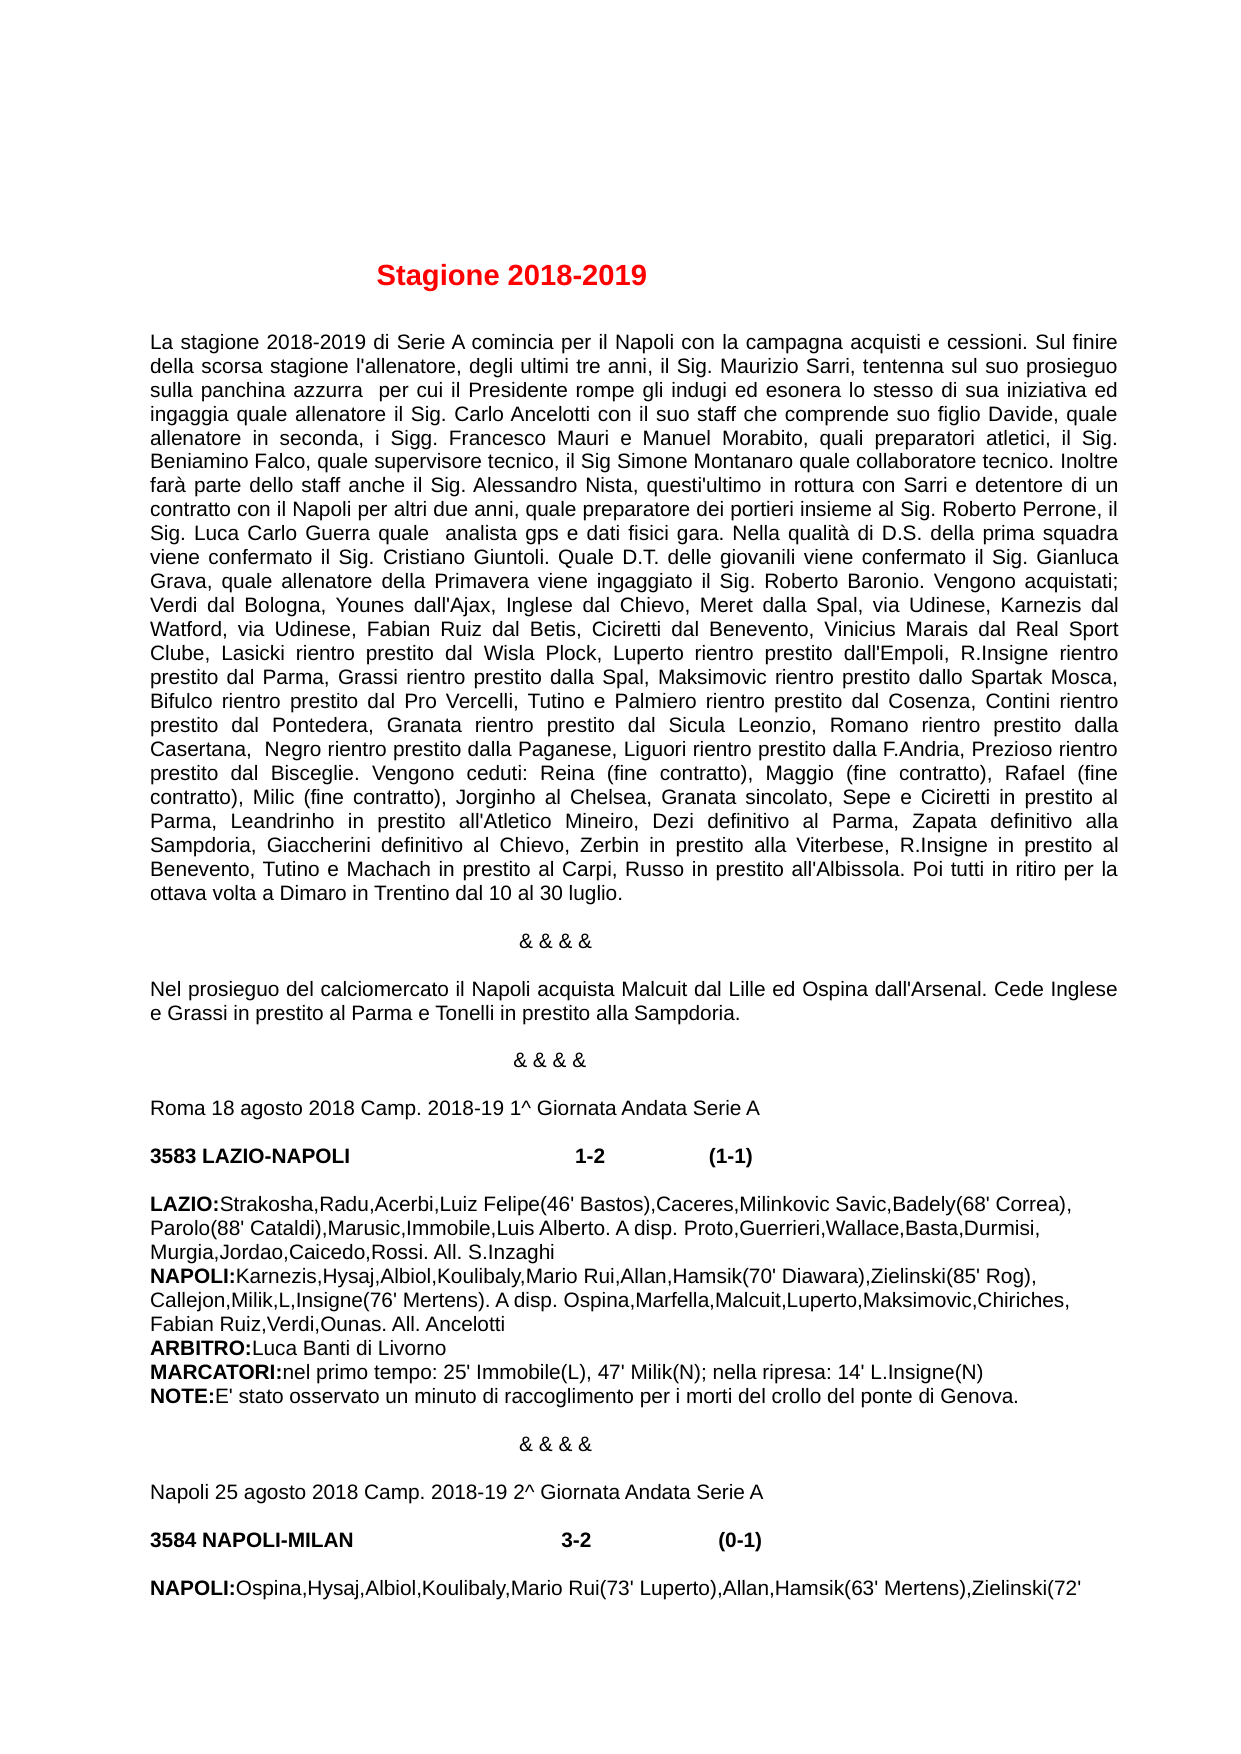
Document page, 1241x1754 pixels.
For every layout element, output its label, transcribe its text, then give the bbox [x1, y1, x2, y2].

text & & & & [150, 1048, 1120, 1072]
text Napoli 25 agosto 2018 Camp. 2018-19 2^ Giornata Andata Serie A [150, 1479, 1120, 1503]
text Murgia,Jordao,Caicedo,Rossi. All. S.Inzaghi [150, 1240, 1120, 1264]
text NAPOLI:Karnezis,Hysaj,Albiol,Koulibaly,Mario Rui,Allan,Hamsik(70' Diawara),Zielinski(85' Rog), [150, 1264, 1120, 1288]
text MARCATORI:nel primo tempo: 25' Immobile(L), 47' Milik(N); nella ripresa: 14' L.Insigne(N) [150, 1360, 1120, 1384]
text Parolo(88' Cataldi),Marusic,Immobile,Luis Alberto. A disp. Proto,Guerrieri,Wallace,Basta,Durmisi, [150, 1216, 1120, 1240]
text Fabian Ruiz,Verdi,Ounas. All. Ancelotti [150, 1312, 1120, 1336]
text La stagione 2018-2019 di Serie A comincia per il Napoli con la campagna acquisti e cessioni. Sul finire della scorsa stagione l'allenatore, degli ultimi tre anni, il Sig. Maurizio Sarri, tentenna sul suo prosieguo sulla panchina azzurra per cui il Presidente rompe gli indugi ed esonera lo stesso di sua iniziativa ed ingaggia quale allenatore il Sig. Carlo Ancelotti con il suo staff che comprende suo figlio Davide, quale allenatore in seconda, i Sigg. Francesco Mauri e Manuel Morabito, quali preparatori atletici, il Sig. Beniamino Falco, quale supervisore tecnico, il Sig Simone Montanaro quale collaboratore tecnico. Inoltre farà parte dello staff anche il Sig. Alessandro Nista, questi'ultimo in rottura con Sarri e detentore di un contratto con il Napoli per altri due anni, quale preparatore dei portieri insieme al Sig. Roberto Perrone, il Sig. Luca Carlo Guerra quale analista gps e dati fisici gara. Nella qualità di D.S. della prima squadra viene confermato il Sig. Cristiano Giuntoli. Quale D.T. delle giovanili viene confermato il Sig. Gianluca Grava, quale allenatore della Primavera viene ingaggiato il Sig. Roberto Baronio. Vengono acquistati; Verdi dal Bologna, Younes dall'Ajax, Inglese dal Chievo, Meret dalla Spal, via Udinese, Karnezis dal Watford, via Udinese, Fabian Ruiz dal Betis, Ciciretti dal Benevento, Vinicius Marais dal Real Sport Clube, Lasicki rientro prestito dal Wisla Plock, Luperto rientro prestito dall'Empoli, R.Insigne rientro prestito dal Parma, Grassi rientro prestito dalla Spal, Maksimovic rientro prestito dallo Spartak Mosca, Bifulco rientro prestito dal Pro Vercelli, Tutino e Palmiero rientro prestito dal Cosenza, Contini rientro prestito dal Pontedera, Granata rientro prestito dal Sicula Leonzio, Romano rientro prestito dalla Casertana, Negro rientro prestito dalla Paganese, Liguori rientro prestito dalla F.Andria, Prezioso rientro prestito dal Bisceglie. Vengono ceduti: Reina (fine contratto), Maggio (fine contratto), Rafael (fine contratto), Milic (fine contratto), Jorginho al Chelsea, Granata sincolato, Sepe e Ciciretti in prestito al Parma, Leandrinho in prestito all'Atletico Mineiro, Dezi definitivo al Parma, Zapata definitivo alla Sampdoria, Giaccherini definitivo al Chievo, Zerbin in prestito alla Viterbese, R.Insigne in prestito al Benevento, Tutino e Machach in prestito al Carpi, Russo in prestito all'Albissola. Poi tutti in ritiro per la ottava volta a Dimaro in Trentino dal 10 al 30 luglio. [150, 329, 1120, 904]
text Callejon,Milik,L,Insigne(76' Mertens). A disp. Ospina,Marfella,Malcuit,Luperto,Maksimovic,Chiriches, [150, 1288, 1120, 1312]
text & & & & [150, 928, 1120, 952]
text Nel prosieguo del calciomercato il Napoli acquista Malcuit dal Lille ed Ospina dall'Arsenal. Cede Inglese e Grassi in prestito al Parma e Tonelli in prestito alla Sampdoria. [150, 976, 1120, 1024]
text NAPOLI:Ospina,Hysaj,Albiol,Koulibaly,Mario Rui(73' Luperto),Allan,Hamsik(63' Mertens),Zielinski(72' [150, 1575, 1120, 1599]
subtitle Stagione 2018-2019 [150, 257, 1090, 291]
text & & & & [150, 1432, 1120, 1456]
text 3583 LAZIO-NAPOLI 1-2 (1-1) [150, 1144, 1120, 1168]
text Roma 18 agosto 2018 Camp. 2018-19 1^ Giornata Andata Serie A [150, 1096, 1120, 1120]
text LAZIO:Strakosha,Radu,Acerbi,Luiz Felipe(46' Bastos),Caceres,Milinkovic Savic,Badely(68' Correa), [150, 1192, 1120, 1216]
text NOTE:E' stato osservato un minuto di raccoglimento per i morti del crollo del ponte di Genova. [150, 1384, 1120, 1408]
text 3584 NAPOLI-MILAN 3-2 (0-1) [150, 1527, 1120, 1551]
text ARBITRO:Luca Banti di Livorno [150, 1336, 1120, 1360]
